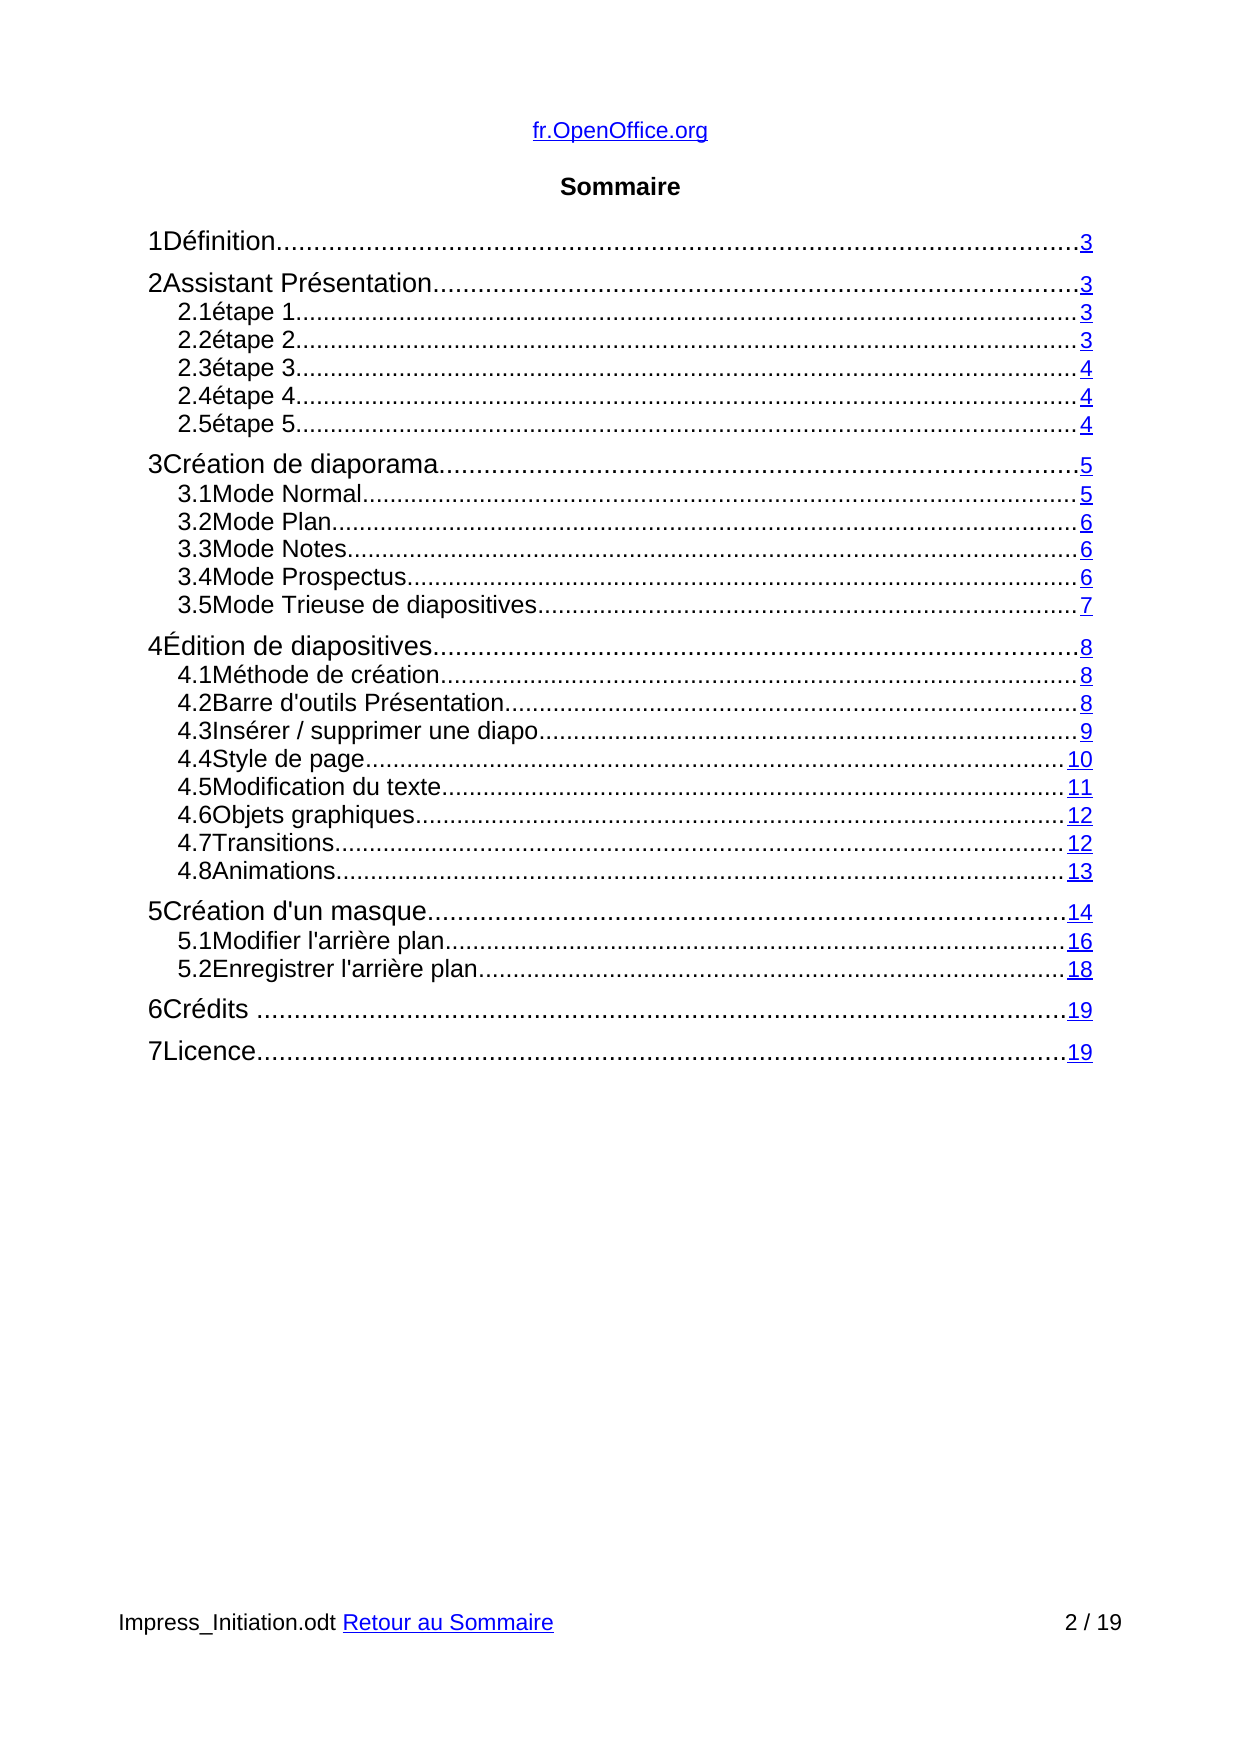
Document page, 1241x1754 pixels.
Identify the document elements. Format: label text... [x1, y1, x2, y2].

text 2.5étape 5 4 [177, 409, 1092, 437]
text 2.2étape 2 3 [177, 326, 1092, 354]
text 4.5Modification du texte 11 [177, 773, 1092, 801]
subtitle Sommaire [118, 173, 1122, 201]
text 3.1Mode Normal 5 [177, 479, 1092, 507]
text 4.1Méthode de création 8 [177, 661, 1092, 689]
text 2.4étape 4 4 [177, 382, 1092, 409]
text 4.3Insérer / supprimer une diapo 9 [177, 717, 1092, 745]
text 4.8Animations 13 [177, 857, 1092, 884]
text 5.2Enregistrer l'arrière plan 18 [177, 954, 1092, 982]
text 5Création d'un masque 14 [148, 896, 1092, 927]
text 4.7Transitions 12 [177, 829, 1092, 857]
text 3.2Mode Plan 6 [177, 507, 1092, 535]
text 2.1étape 1 3 [177, 298, 1092, 326]
text 4.2Barre d'outils Présentation 8 [177, 689, 1092, 717]
text 2Assistant Présentation 3 [148, 267, 1092, 298]
text 2.3étape 3 4 [177, 354, 1092, 382]
text 3.3Mode Notes 6 [177, 535, 1092, 563]
text 7Licence 19 [148, 1036, 1092, 1067]
text 3.4Mode Prospectus 6 [177, 563, 1092, 591]
text 4.4Style de page 10 [177, 745, 1092, 773]
text 6Crédits 19 [148, 994, 1092, 1024]
text 3.5Mode Trieuse de diapositives 7 [177, 591, 1092, 619]
text 3Création de diaporama 5 [148, 449, 1092, 479]
text 4.6Objets graphiques 12 [177, 801, 1092, 829]
text 5.1Modifier l'arrière plan 16 [177, 927, 1092, 954]
text 4Édition de diapositives 8 [148, 631, 1092, 661]
text 1Définition 3 [148, 225, 1092, 256]
